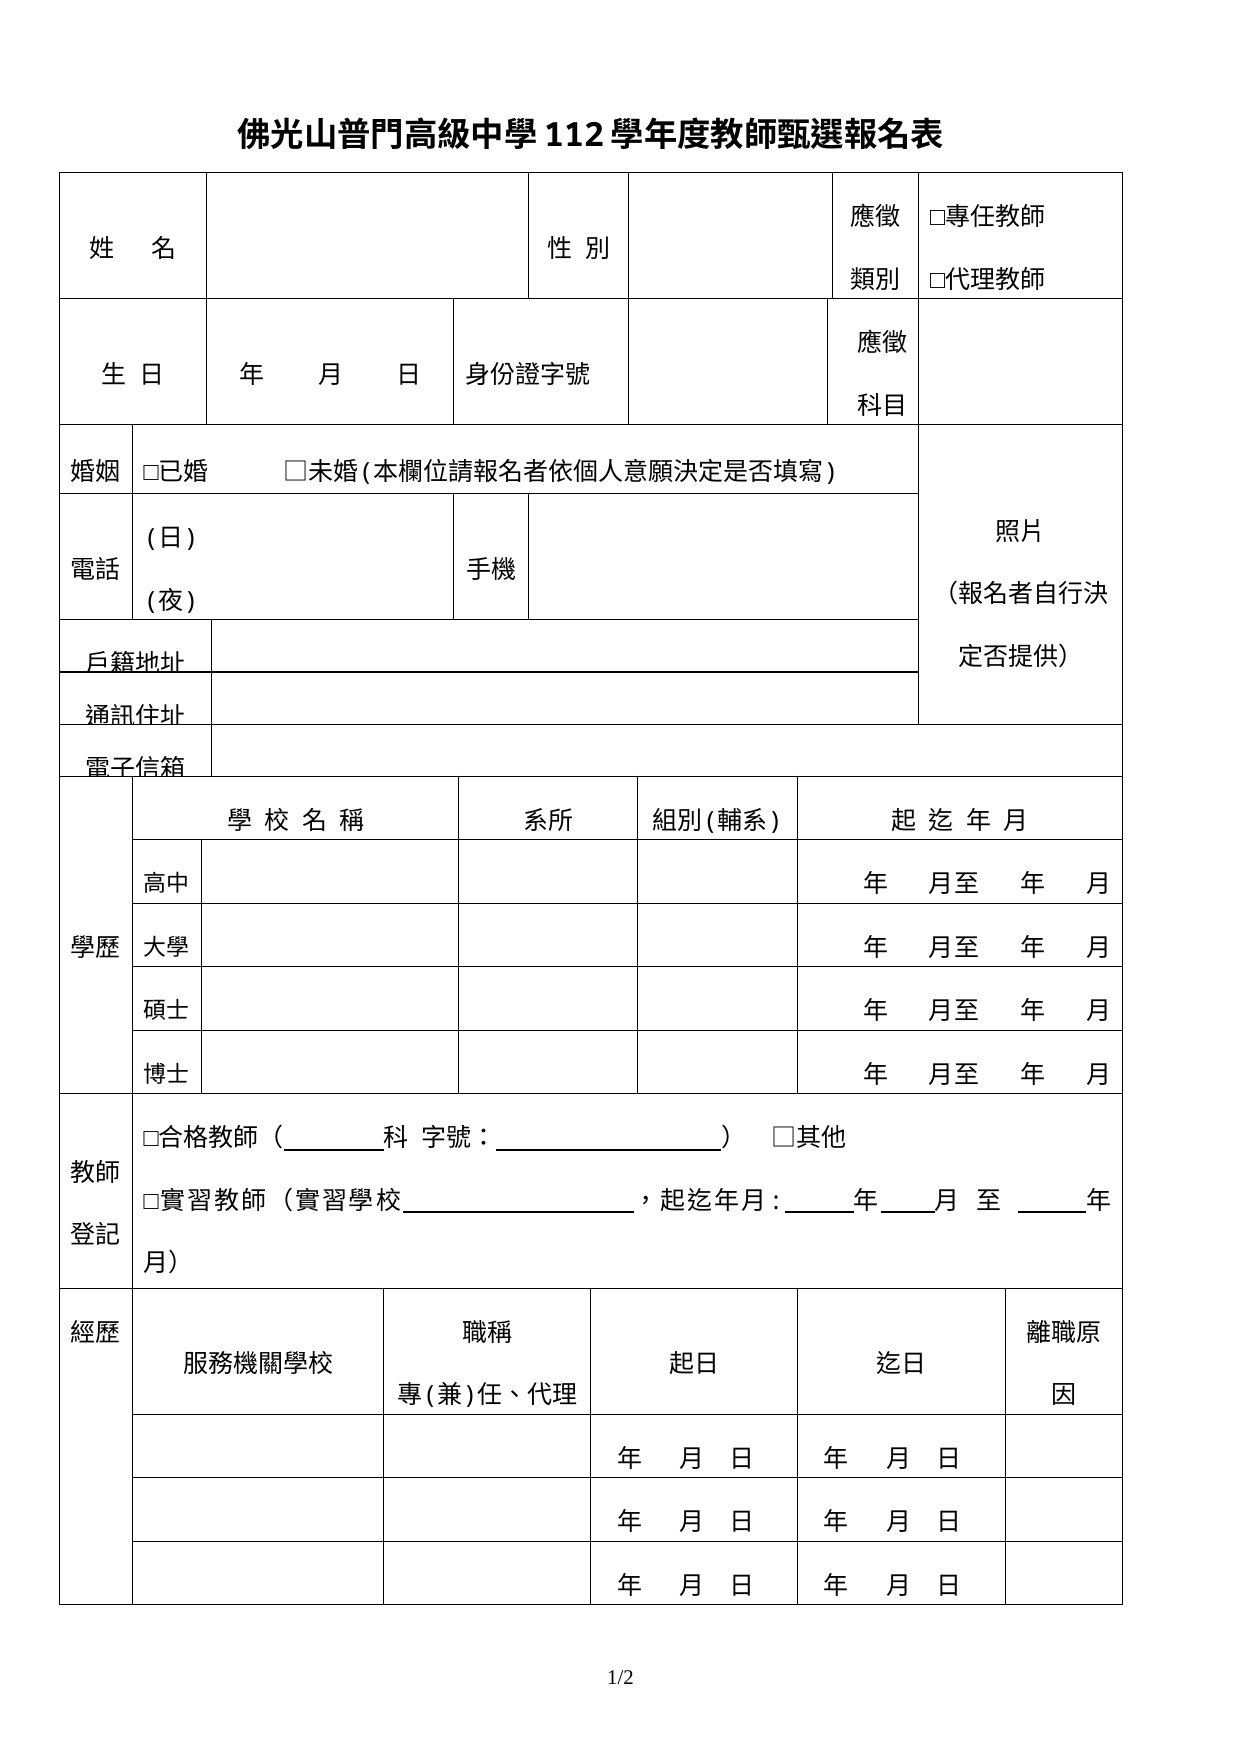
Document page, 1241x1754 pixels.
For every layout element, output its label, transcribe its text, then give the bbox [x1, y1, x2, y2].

table_cell [629, 299, 827, 424]
table_cell [459, 904, 637, 966]
table_cell [212, 673, 918, 723]
table_cell 年 月 日 [591, 1478, 797, 1541]
table_cell 起 迄 年 月 [798, 777, 1122, 839]
table_cell 生 日 [60, 299, 206, 424]
table_cell [459, 1031, 637, 1093]
table_cell [133, 1415, 383, 1477]
table_cell 電話 [60, 494, 132, 619]
table_cell □專任教師 □代理教師 [919, 173, 1122, 298]
table_cell [212, 620, 918, 671]
table_cell 職稱 專(兼)任、代理 [384, 1289, 590, 1413]
table_cell [384, 1478, 590, 1541]
table_cell [133, 1478, 383, 1541]
table_cell [459, 840, 637, 903]
table_cell 照片 （報名者自行決定否提供） [919, 425, 1122, 723]
table_cell 電子信箱 [60, 725, 211, 776]
table_cell 碩士 [133, 967, 201, 1030]
table_cell [638, 904, 797, 966]
table_cell 年 月至 年 月 [798, 840, 1122, 903]
table_cell (日) (夜) [133, 494, 453, 619]
table_cell 年 月 日 [798, 1542, 1005, 1604]
table_cell 戶籍地址 [60, 620, 211, 671]
table_cell 大學 [133, 904, 201, 966]
table_cell 年 月至 年 月 [798, 1031, 1122, 1093]
table_cell [202, 904, 458, 966]
table_cell 婚姻 [60, 425, 132, 493]
table_cell [384, 1415, 590, 1477]
table_cell [202, 840, 458, 903]
table_cell [1006, 1478, 1122, 1541]
table_cell 年 月 日 [798, 1478, 1005, 1541]
table_cell 姓 名 [60, 173, 206, 298]
table_cell 離職原因 [1006, 1289, 1122, 1413]
table_cell [919, 299, 1122, 424]
table_cell [459, 967, 637, 1030]
table_cell [207, 173, 528, 298]
table_cell 經歷 [60, 1289, 132, 1604]
table_cell 學 校 名 稱 [133, 777, 458, 839]
table_cell 年 月至 年 月 [798, 904, 1122, 966]
table_cell [529, 494, 918, 619]
table_cell 系所 [459, 777, 637, 839]
table_cell 高中 [133, 840, 201, 903]
table_cell 年 月至 年 月 [798, 967, 1122, 1030]
table_header 佛光山普門高級中學112學年度教師甄選報名表 [59, 89, 1122, 172]
table_cell 性 別 [529, 173, 628, 298]
table_cell 手機 [454, 494, 528, 619]
table_cell [212, 725, 1122, 776]
table_cell 年 月 日 [591, 1415, 797, 1477]
table_cell [1006, 1415, 1122, 1477]
table_cell [1006, 1542, 1122, 1604]
table_cell 組別(輔系) [638, 777, 797, 839]
table_cell 起日 [591, 1289, 797, 1413]
table_cell 應徵科目 [828, 299, 918, 424]
table_cell 迄日 [798, 1289, 1005, 1413]
table_cell 應徵類別 [833, 173, 918, 298]
table_cell [202, 967, 458, 1030]
table_cell □合格教師（ 科 字號： ） □其他 □實習教師（實習學校 ，起迄年月: 年 月 至 年 月） [133, 1094, 1122, 1287]
table_cell 服務機關學校 [133, 1289, 383, 1413]
table_cell [638, 967, 797, 1030]
table_cell 年 月 日 [207, 299, 453, 424]
table_cell [638, 840, 797, 903]
table_cell [133, 1542, 383, 1604]
table_cell [629, 173, 832, 298]
table_cell 博士 [133, 1031, 201, 1093]
table_cell 學歷 [60, 777, 132, 1093]
table_cell □已婚 □未婚(本欄位請報名者依個人意願決定是否填寫) [133, 425, 918, 493]
table_cell [384, 1542, 590, 1604]
table_cell 身份證字號 [454, 299, 628, 424]
table_cell 通訊住址 [60, 673, 211, 723]
table_cell 教師 登記 [60, 1094, 132, 1287]
table_cell 年 月 日 [591, 1542, 797, 1604]
table_cell [202, 1031, 458, 1093]
table_cell [638, 1031, 797, 1093]
table_cell 年 月 日 [798, 1415, 1005, 1477]
